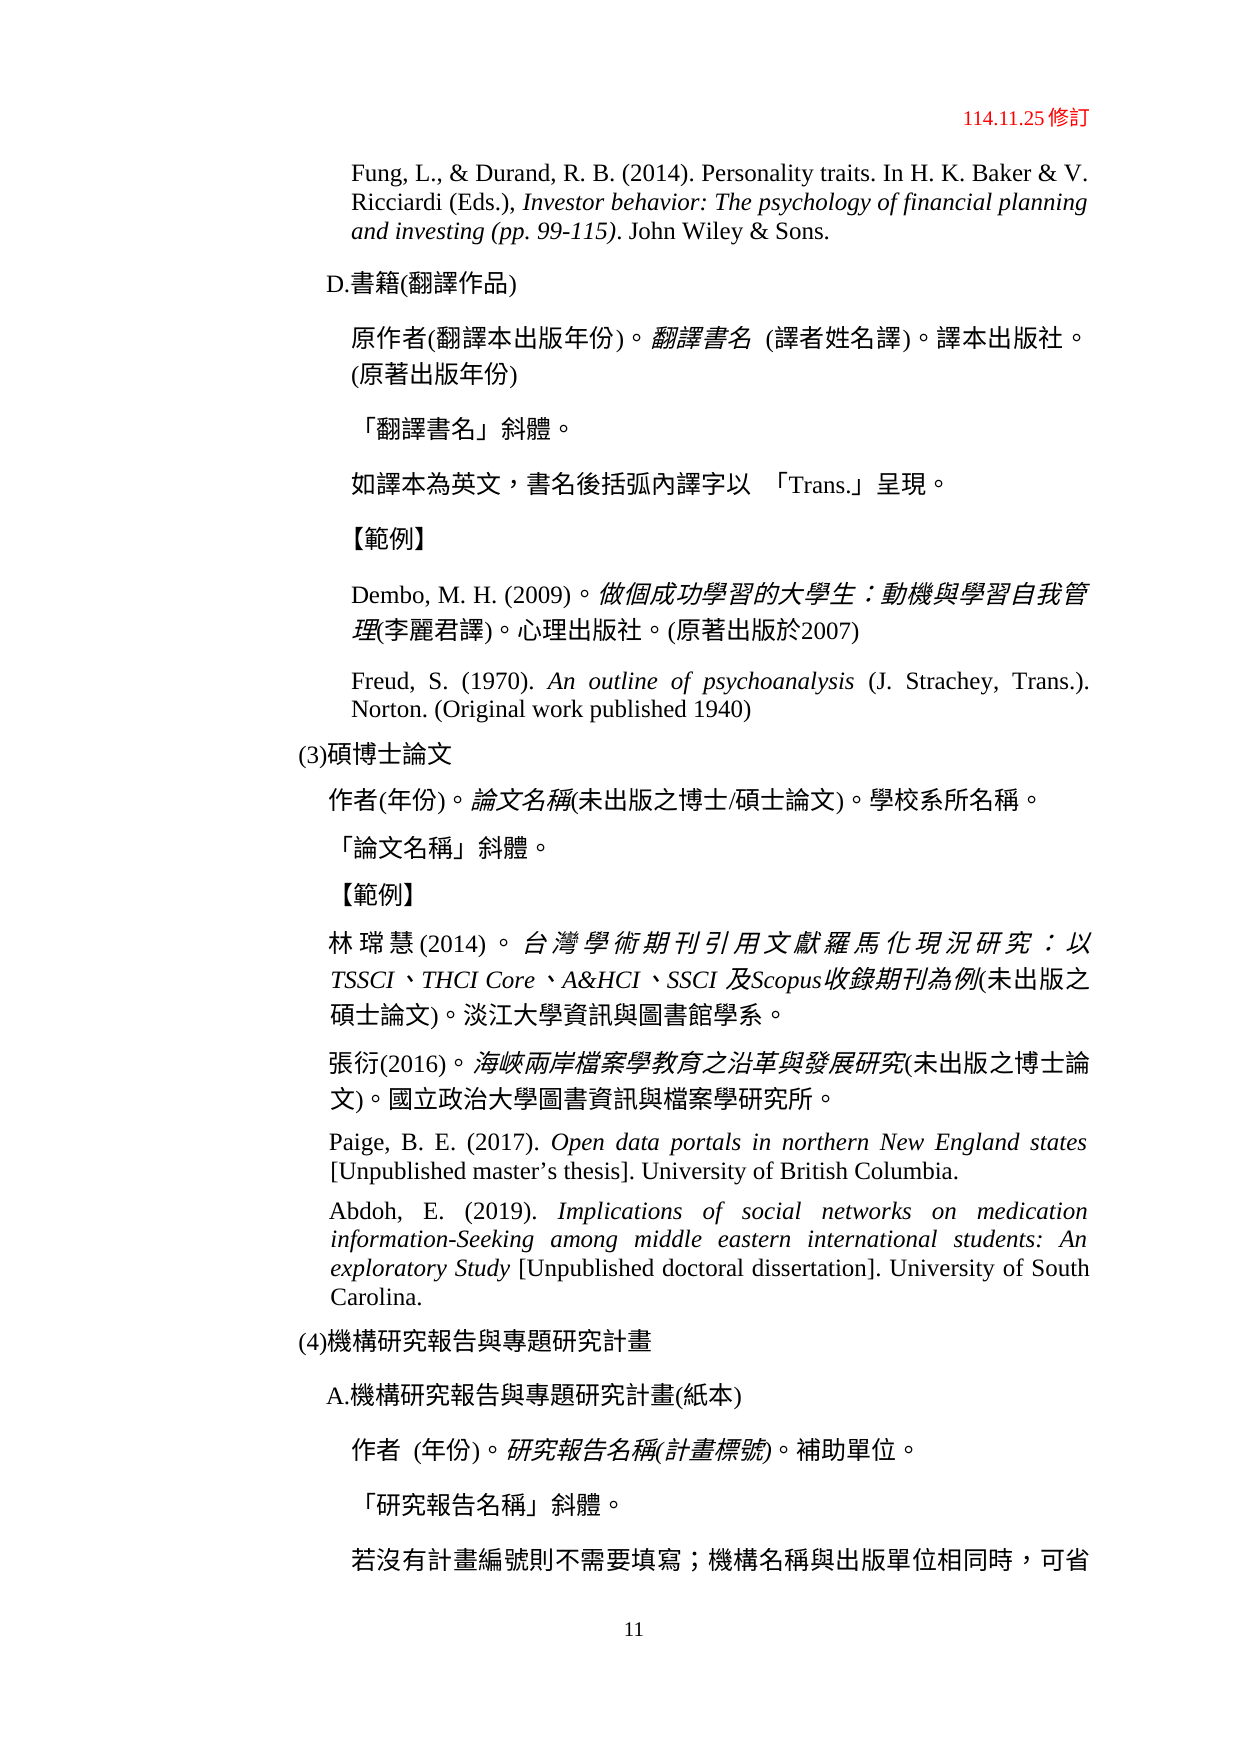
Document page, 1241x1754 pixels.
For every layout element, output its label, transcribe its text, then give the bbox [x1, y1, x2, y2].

text 【範例】 [329, 876, 1090, 912]
text 「翻譯書名」斜體。 [351, 409, 1090, 446]
text 作者(年份)。論文名稱(未出版之博士/碩士論文)。學校系所名稱。 [329, 781, 1090, 817]
text 張衍(2016)。海峽兩岸檔案學教育之沿革與發展研究(未出版之博士論文)。國立政治大學圖書資訊與檔案學研究所。 [329, 1043, 1090, 1116]
text 「論文名稱」斜體。 [329, 828, 1090, 864]
text Abdoh, E. (2019). Implications of social networks on medication information-Seeking among middle eastern international students: An exploratory Study [Unpublished doctoral dissertation]. University of South Carolina. [329, 1196, 1090, 1311]
text A.機構研究報告與專題研究計畫(紙本) [326, 1376, 1090, 1412]
text 原作者(翻譯本出版年份)。翻譯書名 (譯者姓名譯)。譯本出版社。(原著出版年份) [351, 318, 1090, 391]
text 作者 (年份)。研究報告名稱(計畫標號)。補助單位。 [351, 1431, 1090, 1467]
text Dembo, M. H. (2009)。做個成功學習的大學生：動機與學習自我管理(李麗君譯)。心理出版社。(原著出版於2007) [351, 574, 1090, 647]
text (3)碩博士論文 [271, 738, 1090, 769]
text D.書籍(翻譯作品) [326, 263, 1090, 299]
text 林瑺慧(2014)。台灣學術期刊引用文獻羅馬化現況研究：以TSSCI、THCI Core、A&HCI、SSCI 及Scopus收錄期刊為例(未出版之碩士論文)。淡江大學資訊與圖書館學系。 [329, 923, 1090, 1032]
text 【範例】 [339, 519, 1090, 556]
text 「研究報告名稱」斜體。 [351, 1486, 1090, 1522]
text 如譯本為英文，書名後括弧內譯字以 「Trans.」呈現。 [351, 464, 1090, 501]
text Fung, L., & Durand, R. B. (2014). Personality traits. In H. K. Baker & V. Ricciardi (Eds.), Investor behavior: The psychology of financial planning and investing (pp. 99-115). John Wiley & Sons. [351, 158, 1090, 244]
text (4)機構研究報告與專題研究計畫 [271, 1326, 1090, 1357]
text Paige, B. E. (2017). Open data portals in northern New England states [Unpublished master’s thesis]. University of British Columbia. [329, 1127, 1090, 1184]
text 若沒有計畫編號則不需要填寫；機構名稱與出版單位相同時，可省 [351, 1541, 1090, 1577]
text Freud, S. (1970). An outline of psychoanalysis (J. Strachey, Trans.). Norton. (Original work published 1940) [351, 666, 1090, 723]
